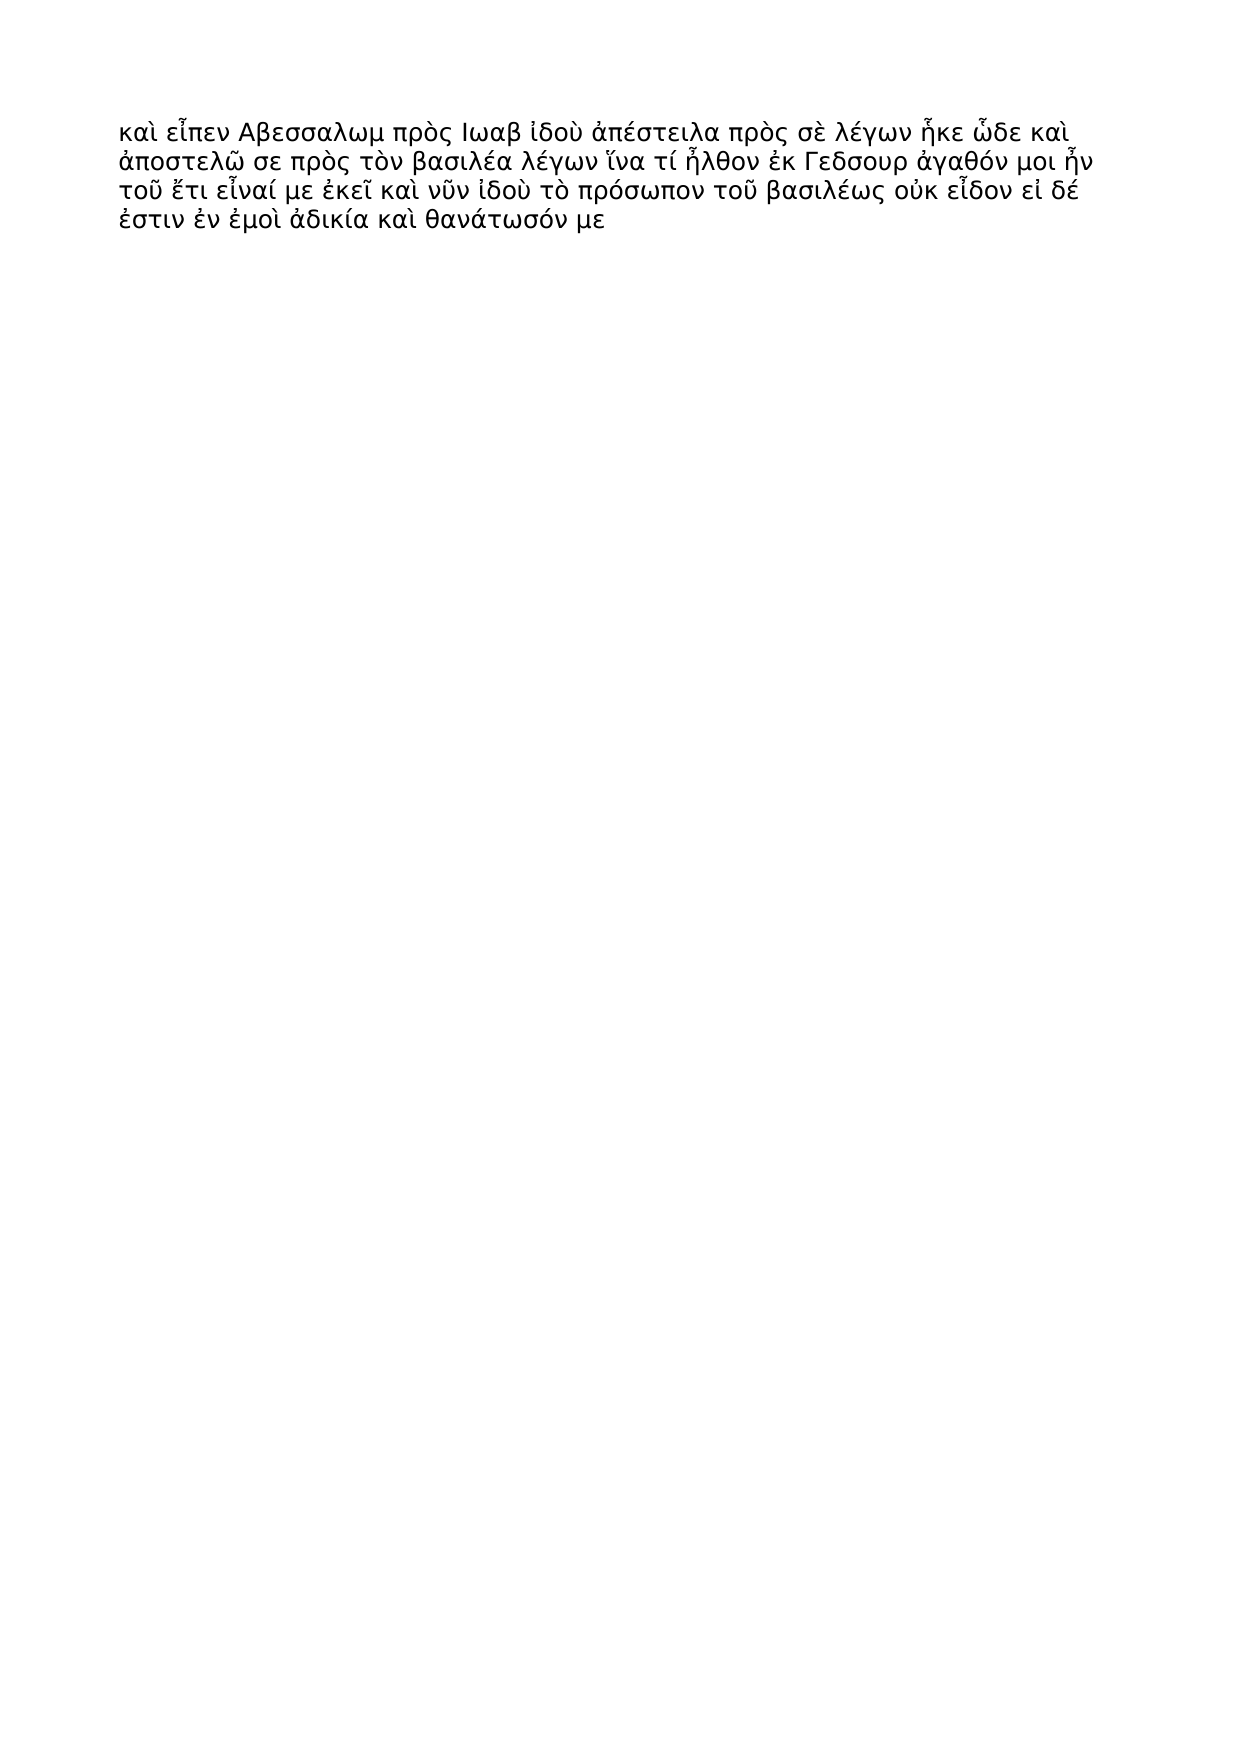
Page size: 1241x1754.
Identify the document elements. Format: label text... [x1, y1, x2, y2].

text καὶ εἶπεν Αβεσσαλωμ πρὸς Ιωαβ ἰδοὺ ἀπέστειλα πρὸς σὲ λέγων ἧκε ὧδε καὶ ἀποστελῶ σε πρὸς τὸν βασιλέα λέγων ἵνα τί ἦλθον ἐκ Γεδσουρ ἀγαθόν μοι ἦν τοῦ ἔτι εἶναί με ἐκεῖ καὶ νῦν ἰδοὺ τὸ πρόσωπον τοῦ βασιλέως οὐκ εἶδον εἰ δέ ἐστιν ἐν ἐμοὶ ἀδικία καὶ θανάτωσόν με [118, 118, 1122, 235]
